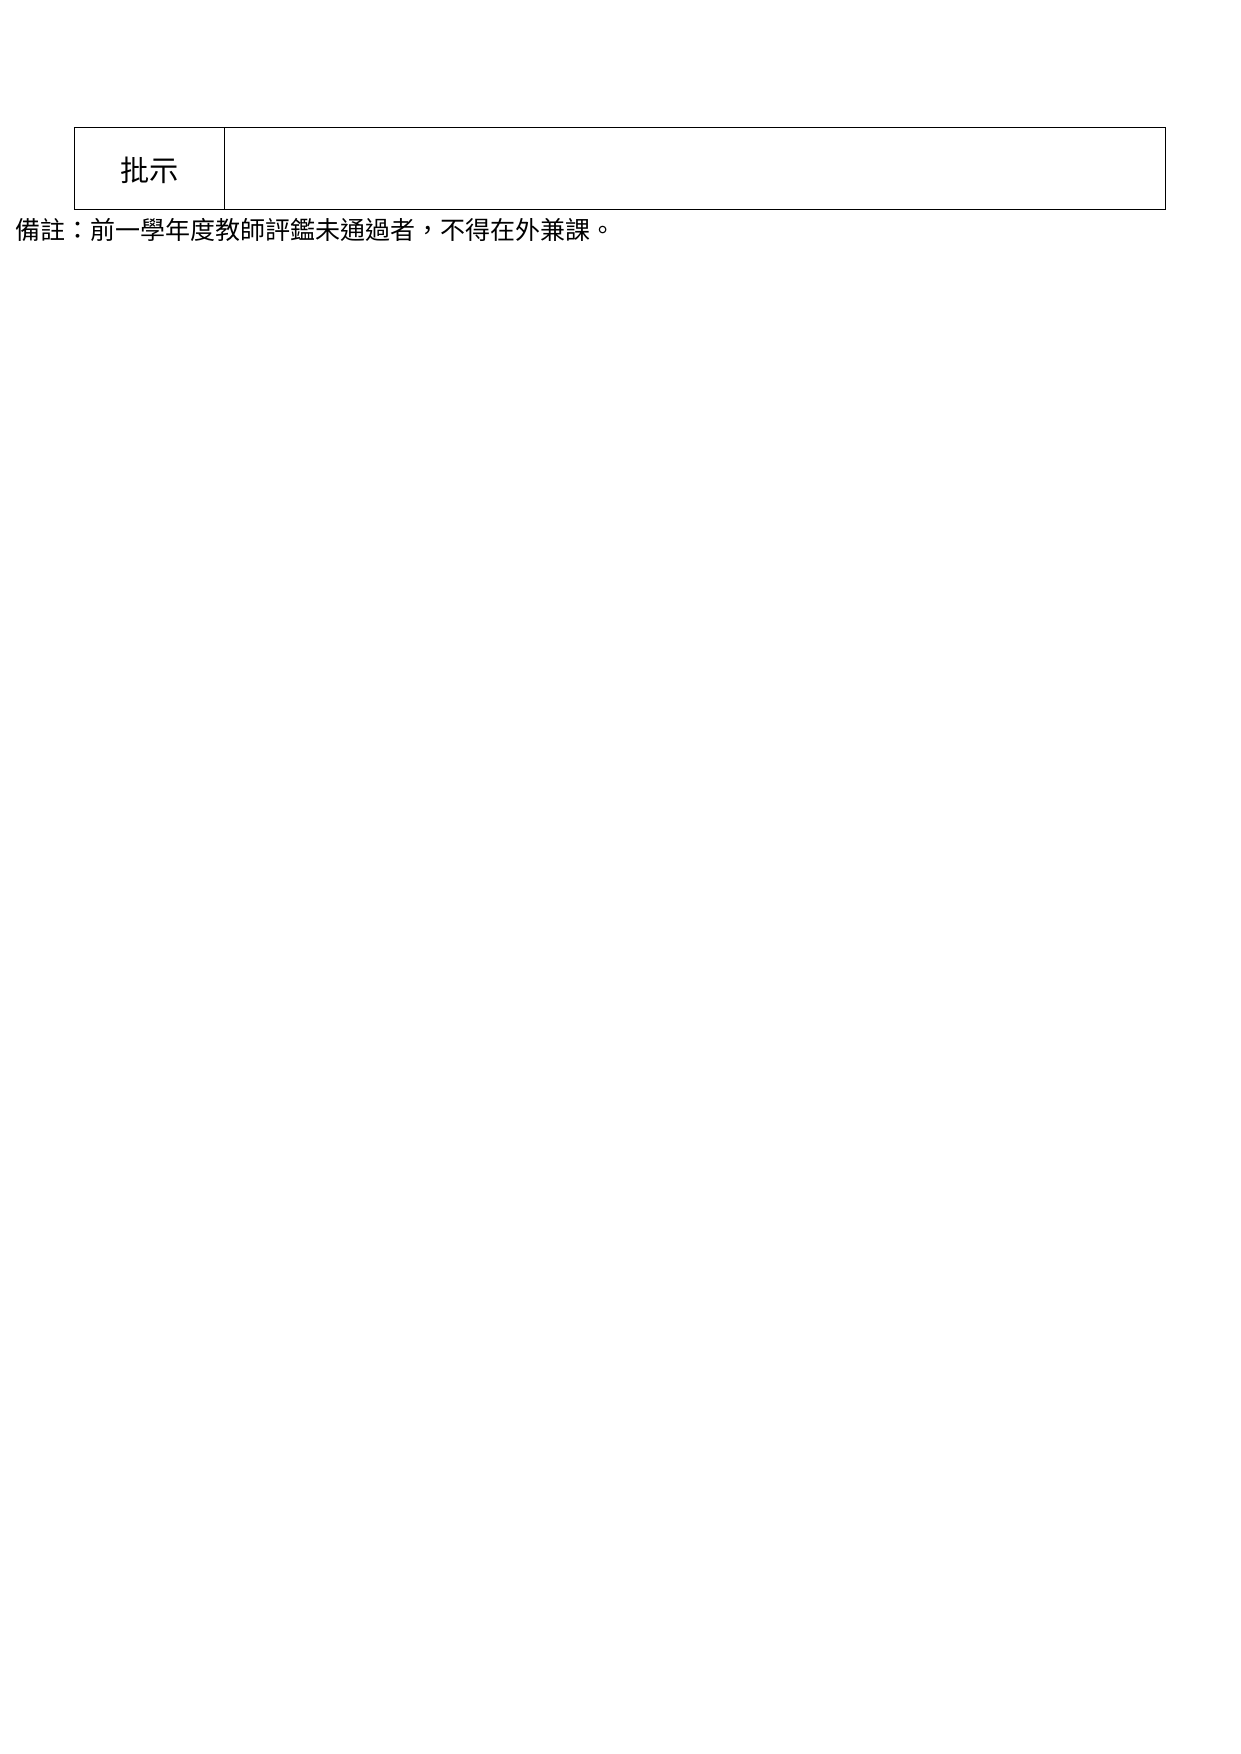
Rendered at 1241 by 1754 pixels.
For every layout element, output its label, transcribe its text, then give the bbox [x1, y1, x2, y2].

table_cell [225, 128, 1165, 209]
text 備註：前一學年度教師評鑑未通過者，不得在外兼課。 [15, 210, 1181, 247]
table_cell 批示 [75, 128, 224, 209]
